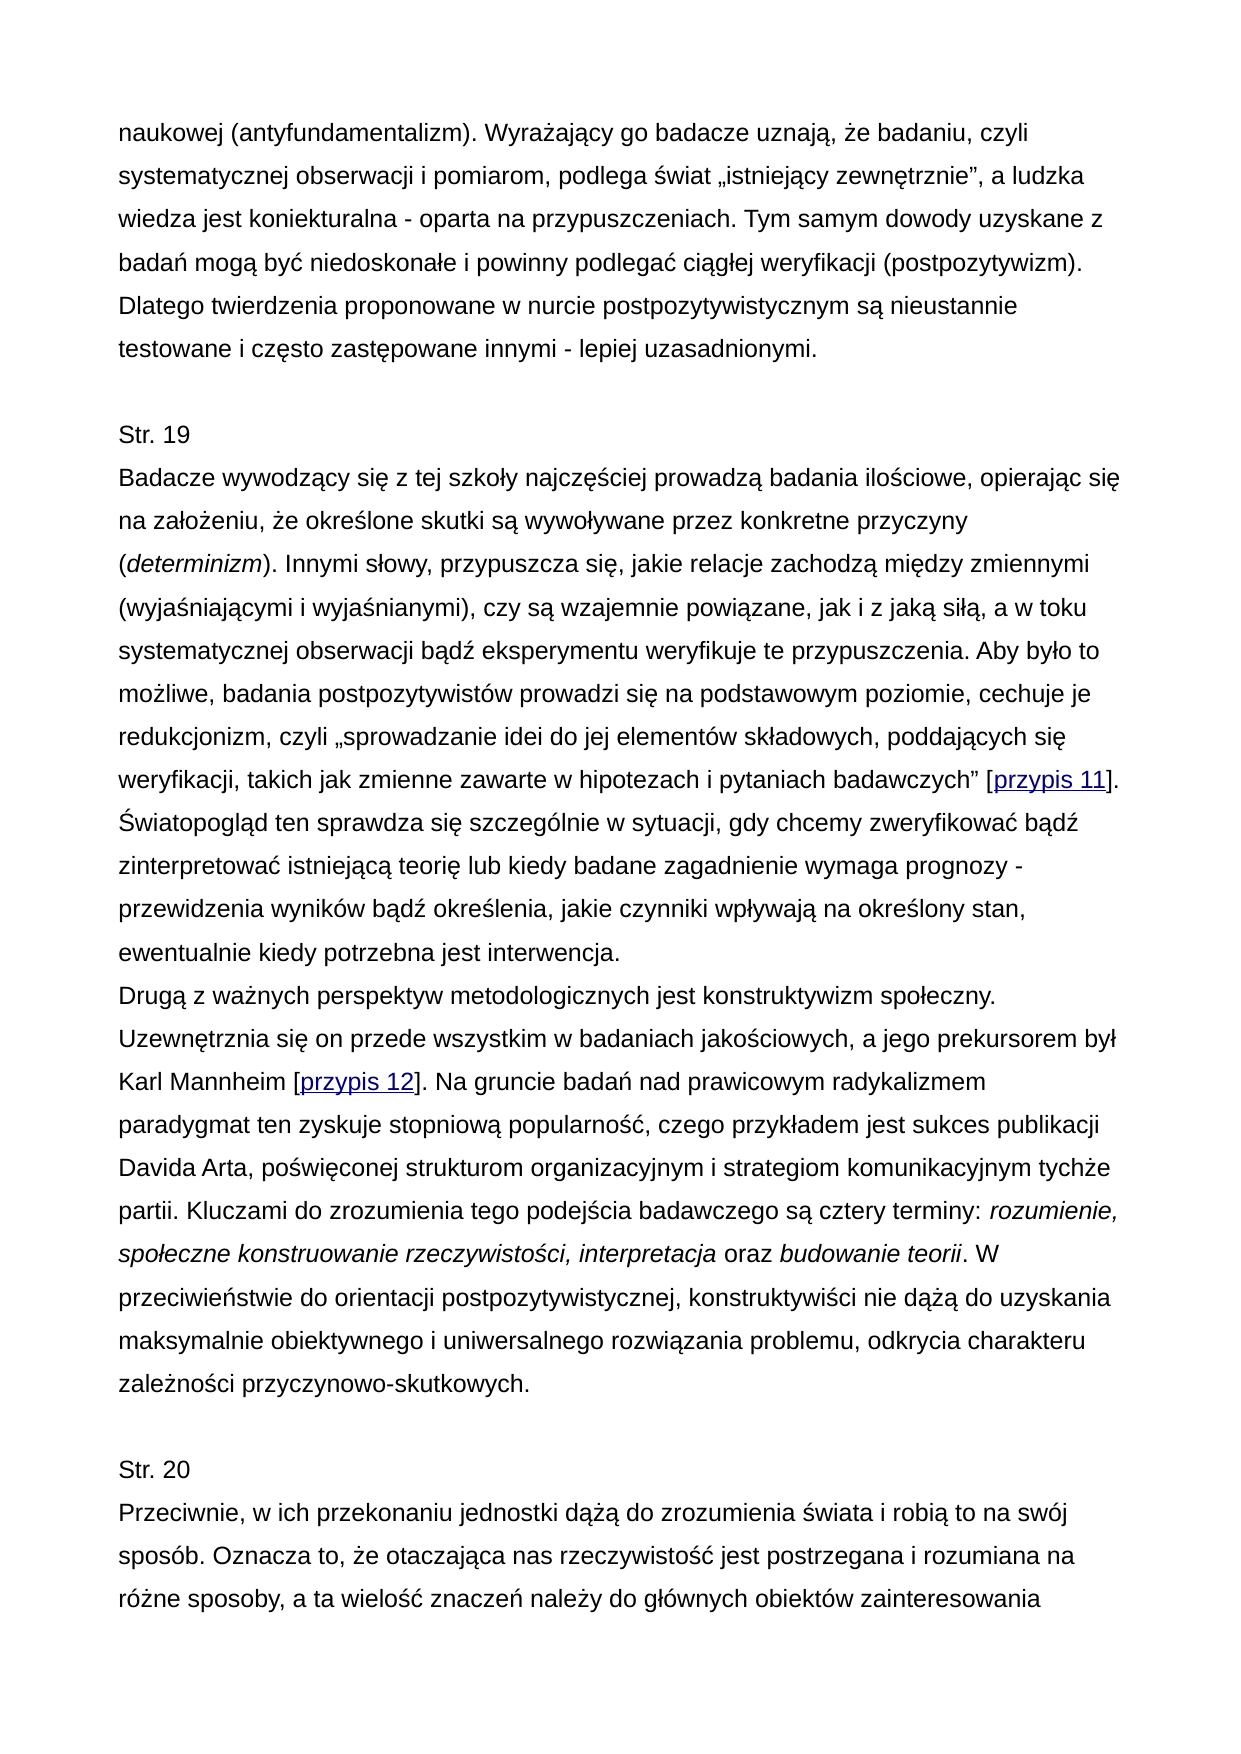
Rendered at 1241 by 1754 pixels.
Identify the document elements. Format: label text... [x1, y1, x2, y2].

text Str. 20 [118, 1455, 1122, 1484]
text Badacze wywodzący się z tej szkoły najczęściej prowadzą badania ilościowe, opierając się na założeniu, że określone skutki są wywoływane przez konkretne przyczyny (determinizm). Innymi słowy, przypuszcza się, jakie relacje zachodzą między zmiennymi (wyjaśniającymi i wyjaśnianymi), czy są wzajemnie powiązane, jak i z jaką siłą, a w toku systematycznej obserwacji bądź eksperymentu weryfikuje te przypuszczenia. Aby było to możliwe, badania postpozytywistów prowadzi się na podstawowym poziomie, cechuje je redukcjonizm, czyli „sprowadzanie idei do jej elementów składowych, poddających się weryfikacji, takich jak zmienne zawarte w hipotezach i pytaniach badawczych” [przypis 11]. Światopogląd ten sprawdza się szczególnie w sytuacji, gdy chcemy zweryfikować bądź zinterpretować istniejącą teorię lub kiedy badane zagadnienie wymaga prognozy - przewidzenia wyników bądź określenia, jakie czynniki wpływają na określony stan, ewentualnie kiedy potrzebna jest interwencja. [118, 463, 1122, 966]
text Przeciwnie, w ich przekonaniu jednostki dążą do zrozumienia świata i robią to na swój sposób. Oznacza to, że otaczająca nas rzeczywistość jest postrzegana i rozumiana na różne sposoby, a ta wielość znaczeń należy do głównych obiektów zainteresowania [118, 1498, 1122, 1613]
text naukowej (antyfundamentalizm). Wyrażający go badacze uznają, że badaniu, czyli systematycznej obserwacji i pomiarom, podlega świat „istniejący zewnętrznie”, a ludzka wiedza jest koniekturalna - oparta na przypuszczeniach. Tym samym dowody uzyskane z badań mogą być niedoskonałe i powinny podlegać ciągłej weryfikacji (postpozytywizm). Dlatego twierdzenia proponowane w nurcie postpozytywistycznym są nieustannie testowane i często zastępowane innymi - lepiej uzasadnionymi. [118, 118, 1122, 362]
text Drugą z ważnych perspektyw metodologicznych jest konstruktywizm społeczny. Uzewnętrznia się on przede wszystkim w badaniach jakościowych, a jego prekursorem był Karl Mannheim [przypis 12]. Na gruncie badań nad prawicowym radykalizmem paradygmat ten zyskuje stopniową popularność, czego przykładem jest sukces publikacji Davida Arta, poświęconej strukturom organizacyjnym i strategiom komunikacyjnym tychże partii. Kluczami do zrozumienia tego podejścia badawczego są cztery terminy: rozumienie, społeczne konstruowanie rzeczywistości, interpretacja oraz budowanie teorii. W przeciwieństwie do orientacji postpozytywistycznej, konstruktywiści nie dążą do uzyskania maksymalnie obiektywnego i uniwersalnego rozwiązania problemu, odkrycia charakteru zależności przyczynowo-skutkowych. [118, 981, 1122, 1397]
text Str. 19 [118, 420, 1122, 449]
